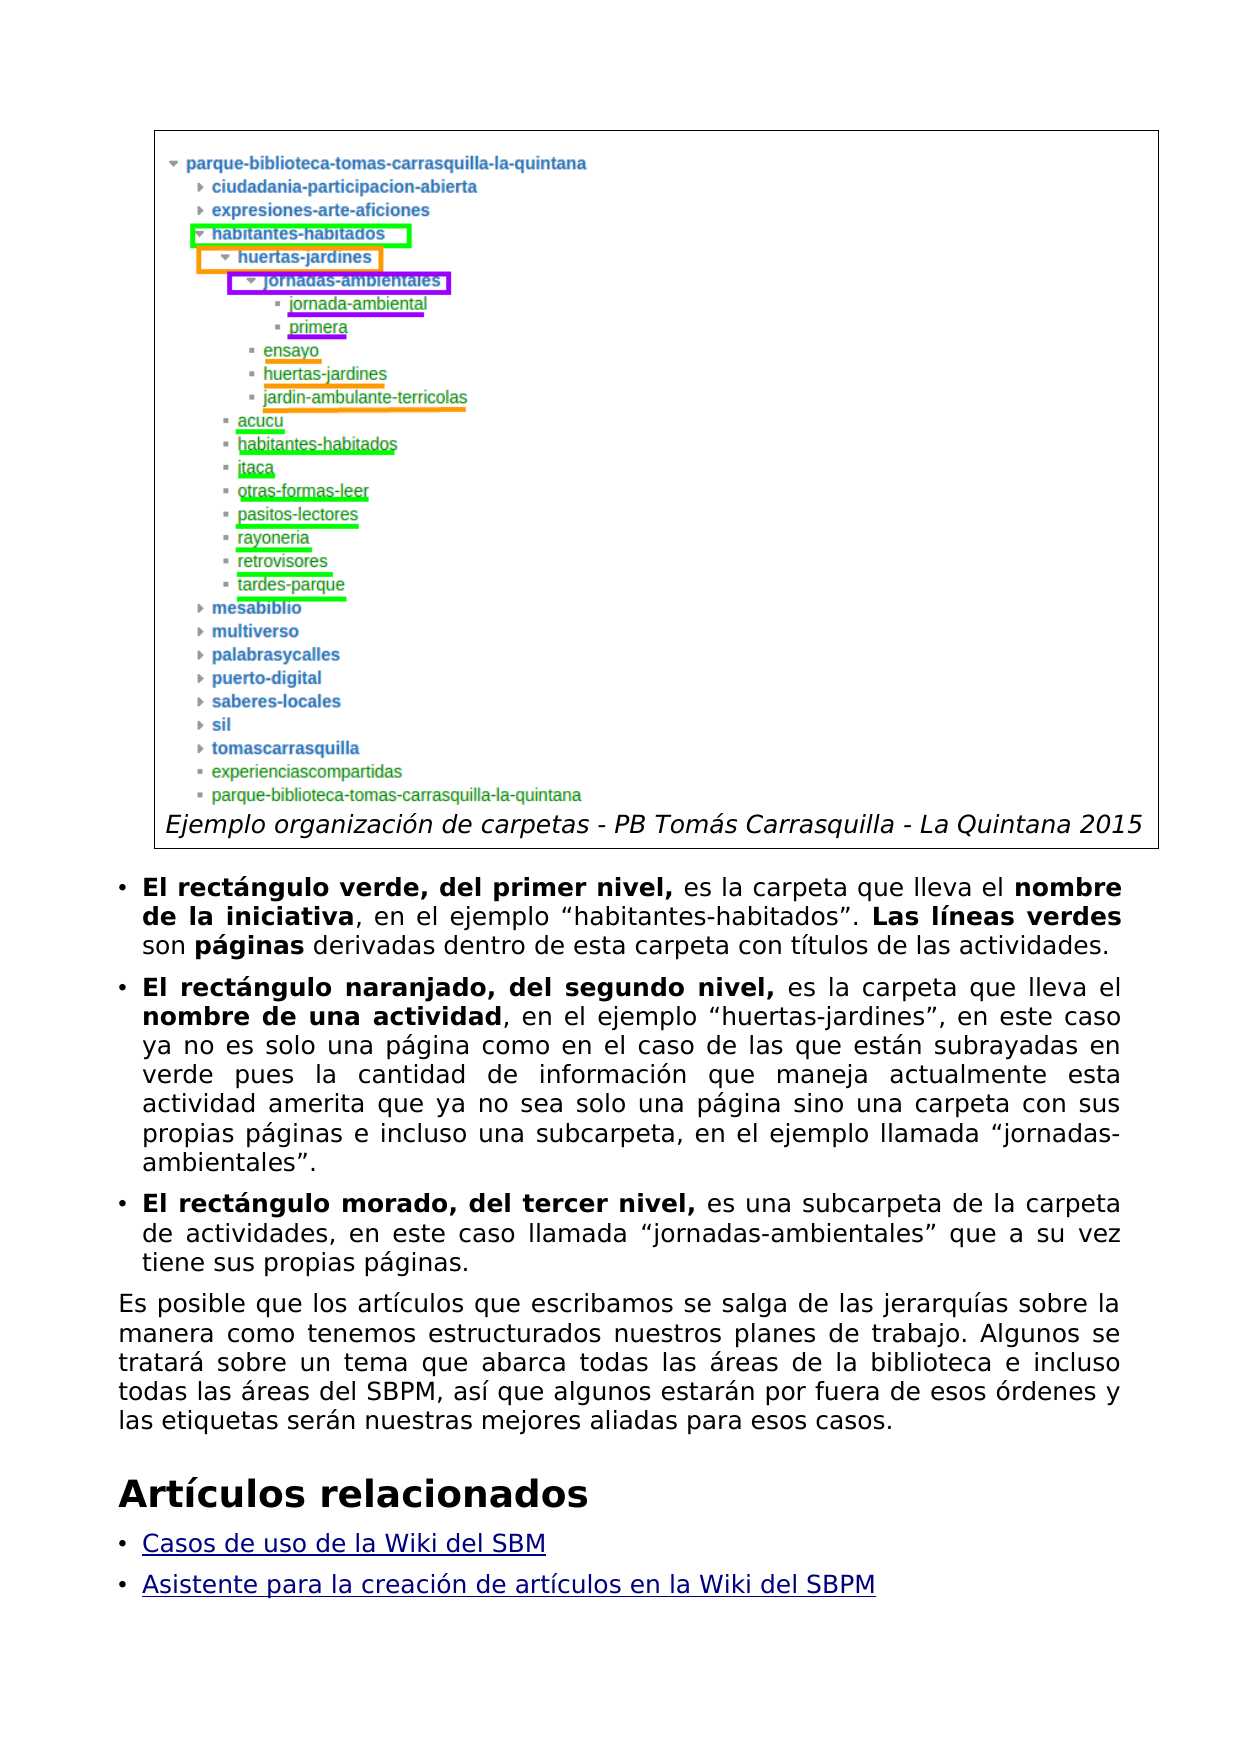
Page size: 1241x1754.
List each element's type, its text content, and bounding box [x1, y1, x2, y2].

text Es posible que los artículos que escribamos se salga de las jerarquías sobre la manera como tenemos estructurados nuestros planes de trabajo. Algunos se tratará sobre un tema que abarca todas las áreas de la biblioteca e incluso todas las áreas del SBPM, así que algunos estarán por fuera de esos órdenes y las etiquetas serán nuestras mejores aliadas para esos casos. [118, 1289, 1122, 1435]
list Ejemplo organización de carpetas - PB Tomás Carrasquilla - La Quintana 2015 [163, 811, 1149, 839]
list El rectángulo morado, del tercer nivel, es una subcarpeta de la carpeta de actividades, en este caso llamada “jornadas-ambientales” que a su vez tiene sus propias páginas. [118, 1189, 1122, 1277]
list Casos de uso de la Wiki del SBM [118, 1529, 1122, 1558]
picture [162, 151, 1149, 811]
subtitle Artículos relacionados [118, 1473, 1122, 1517]
list El rectángulo verde, del primer nivel, es la carpeta que lleva el nombre de la iniciativa, en el ejemplo “habitantes-habitados”. Las líneas verdes son páginas derivadas dentro de esta carpeta con títulos de las actividades. [118, 873, 1122, 960]
list Ejemplo organización de carpetas - PB Tomás Carrasquilla - La Quintana 2015 [118, 118, 1122, 860]
list El rectángulo naranjado, del segundo nivel, es la carpeta que lleva el nombre de una actividad, en el ejemplo “huertas-jardines”, en este caso ya no es solo una página como en el caso de las que están subrayadas en verde pues la cantidad de información que maneja actualmente esta actividad amerita que ya no sea solo una página sino una carpeta con sus propias páginas e incluso una subcarpeta, en el ejemplo llamada “jornadas-ambientales”. [118, 973, 1122, 1177]
list Ejemplo organización de carpetas - PB Tomás Carrasquilla - La Quintana 2015 [155, 131, 1158, 848]
list Asistente para la creación de artículos en la Wiki del SBPM [118, 1571, 1122, 1600]
